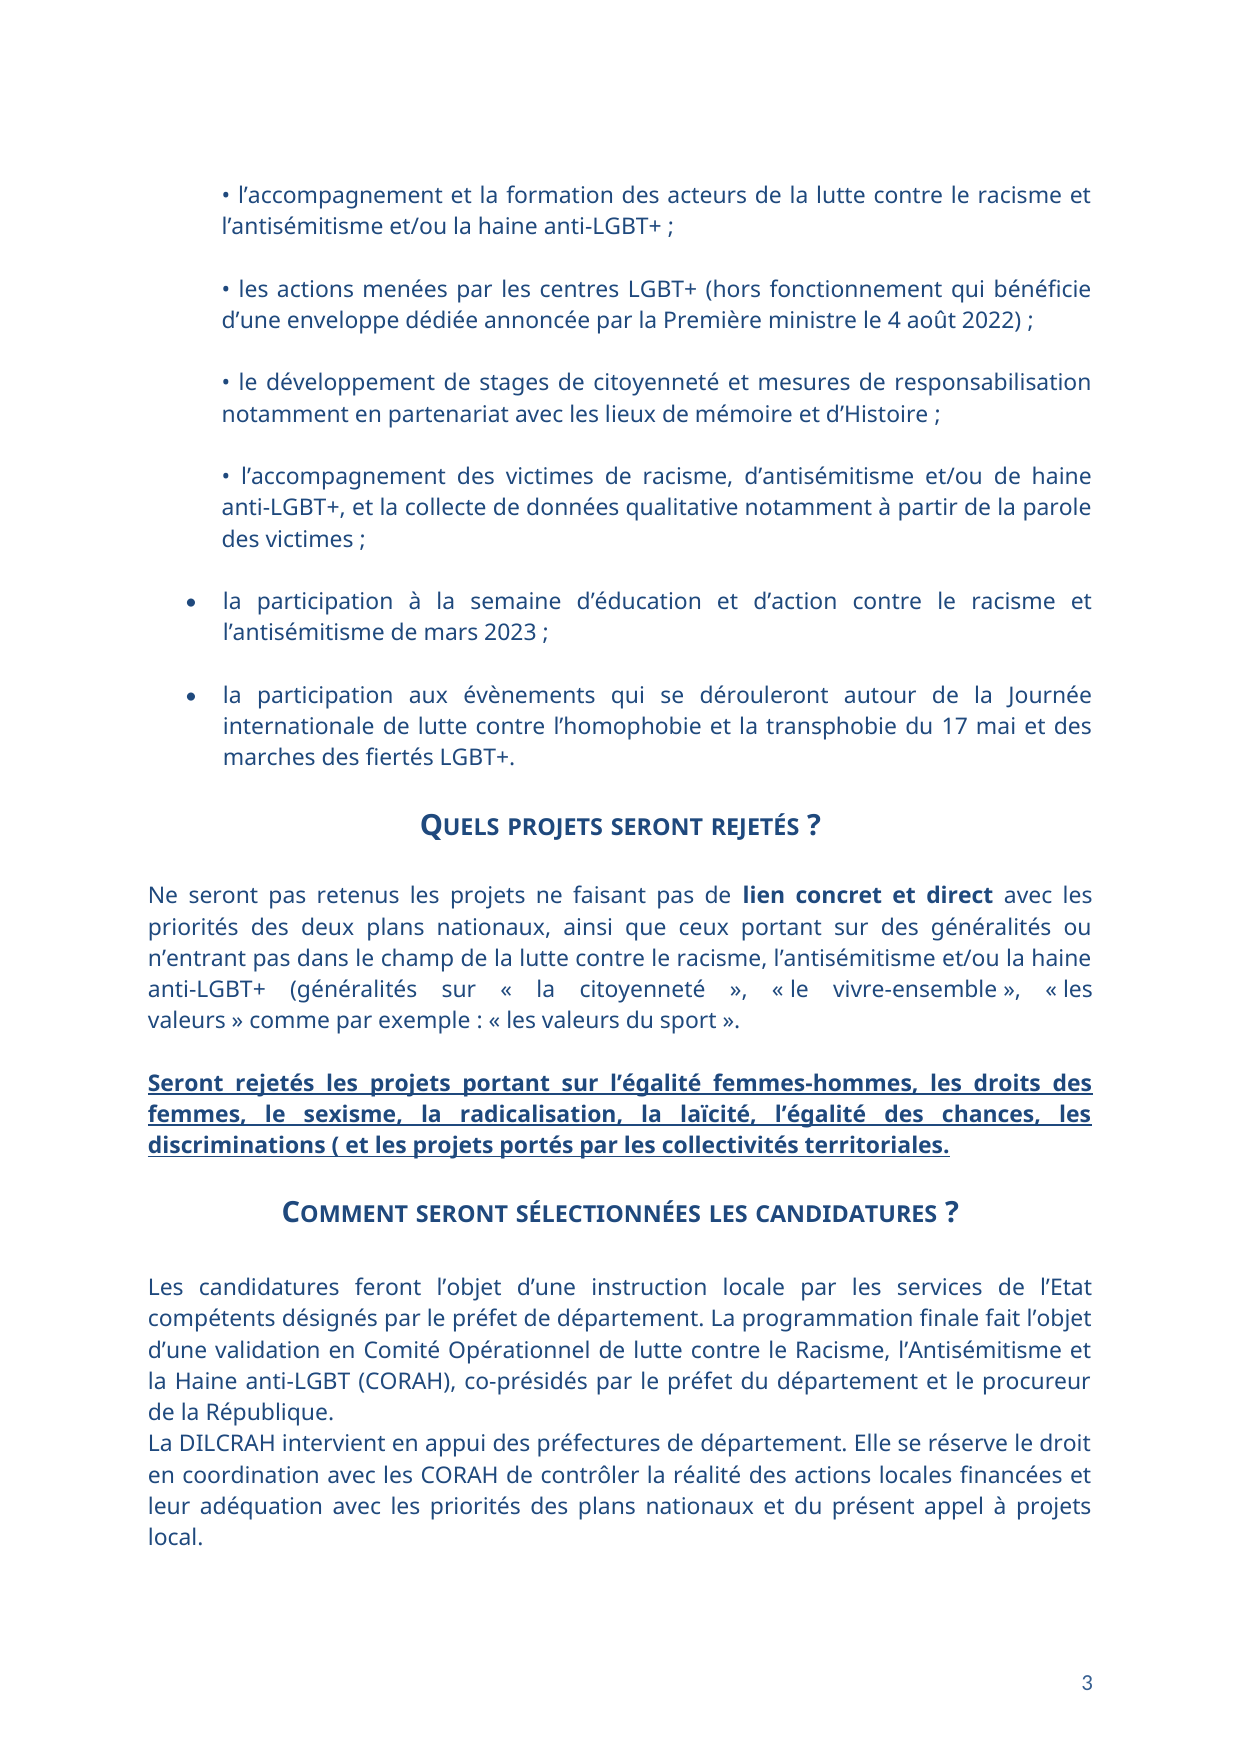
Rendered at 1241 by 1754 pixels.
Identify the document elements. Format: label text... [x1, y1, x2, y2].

text Seront rejetés les projets portant sur l’égalité femmes-hommes, les droits des [148, 1067, 1093, 1093]
text Les candidatures feront l’objet d’une instruction locale par les services de l’Etat compétents désignés par le préfet de département. La programmation finale fait l’objet d’une validation en Comité Opérationnel de lutte contre le Racisme, l’Antisémitisme et la Haine anti-LGBT (CORAH), co-présidés par le préfet du département et le procureur de la République. [148, 1271, 1093, 1427]
text • le développement de stages de citoyenneté et mesures de responsabilisation notamment en partenariat avec les lieux de mémoire et d’Histoire ; [221, 366, 1093, 429]
text La DILCRAH intervient en appui des préfectures de département. Elle se réserve le droit en coordination avec les CORAH de contrôler la réalité des actions locales financées et leur adéquation avec les priorités des plans nationaux et du présent appel à projets local. [148, 1427, 1093, 1552]
text • les actions menées par les centres LGBT+ (hors fonctionnement qui bénéficie d’une enveloppe dédiée annoncée par la Première ministre le 4 août 2022) ; [221, 273, 1093, 335]
list la participation aux évènements qui se dérouleront autour de la Journée internationale de lutte contre l’homophobie et la transphobie du 17 mai et des marches des fiertés LGBT+. [185, 679, 1093, 773]
subtitle Quels projets seront rejetés ? [148, 804, 1093, 843]
text • l’accompagnement des victimes de racisme, d’antisémitisme et/ou de haine anti-LGBT+, et la collecte de données qualitative notamment à partir de la parole des victimes ; [221, 460, 1093, 554]
list la participation à la semaine d’éducation et d’action contre le racisme et l’antisémitisme de mars 2023 ; [185, 585, 1093, 648]
text • l’accompagnement et la formation des acteurs de la lutte contre le racisme et l’antisémitisme et/ou la haine anti-LGBT+ ; [221, 179, 1093, 241]
subtitle Comment seront sélectionnées les candidatures ? [148, 1192, 1093, 1271]
text femmes, le sexisme, la radicalisation, la laïcité, l’égalité des chances, les discriminations ( et les projets portés par les collectivités territoriales. [148, 1095, 1093, 1160]
text Ne seront pas retenus les projets ne faisant pas de lien concret et direct avec les priorités des deux plans nationaux, ainsi que ceux portant sur des généralités ou n’entrant pas dans le champ de la lutte contre le racisme, l’antisémitisme et/ou la haine anti-LGBT+ (généralités sur « la citoyenneté », « le vivre-ensemble », « les valeurs » comme par exemple : « les valeurs du sport ». [148, 879, 1093, 1035]
